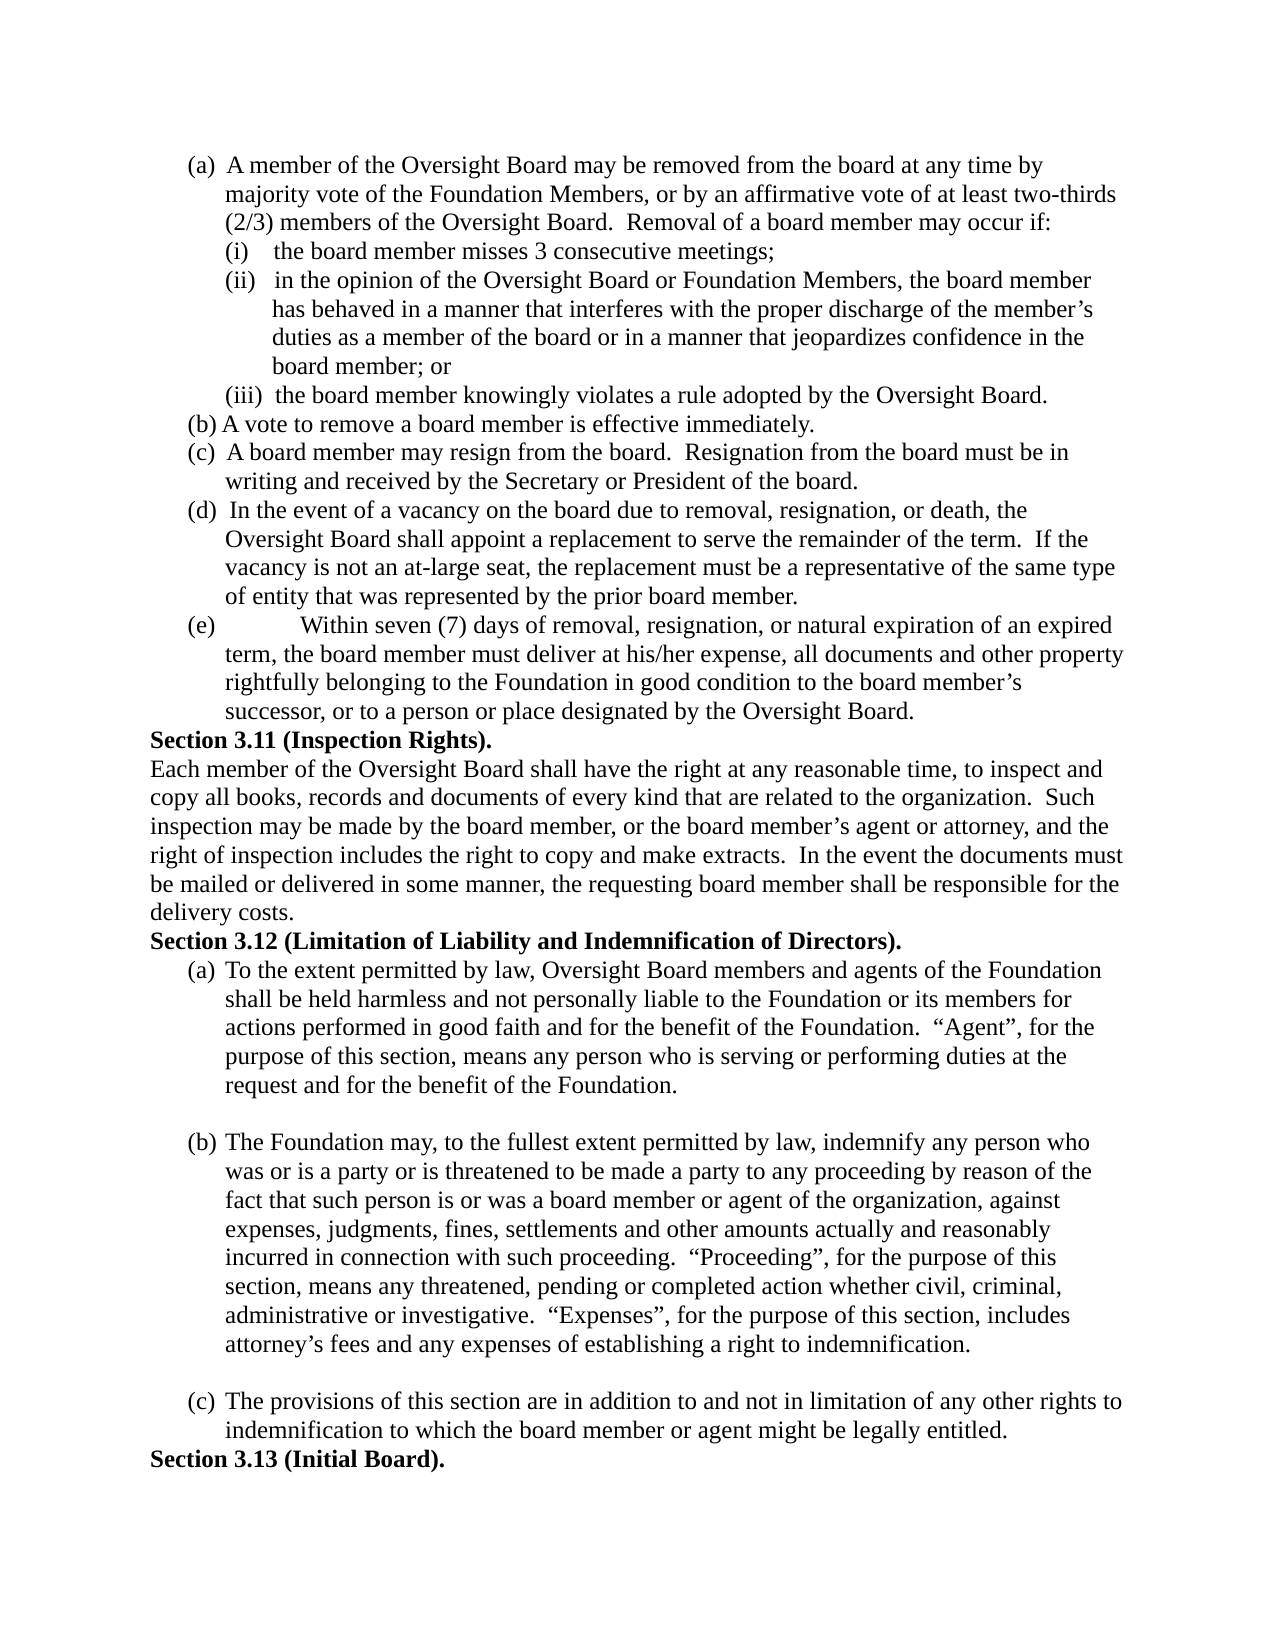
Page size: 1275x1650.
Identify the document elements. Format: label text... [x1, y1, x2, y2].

text (ii) in the opinion of the Oversight Board or Foundation Members, the board member has behaved in a manner that interferes with the proper discharge of the member’s duties as a member of the board or in a manner that jeopardizes confidence in the board member; or [225, 265, 1125, 380]
text Section 3.12 (Limitation of Liability and Indemnification of Directors). [150, 926, 1125, 955]
text (c) A board member may resign from the board. Resignation from the board must be in writing and received by the Secretary or President of the board. [187, 437, 1125, 495]
text Each member of the Oversight Board shall have the right at any reasonable time, to inspect and copy all books, records and documents of every kind that are related to the organization. Such inspection may be made by the board member, or the board member’s agent or attorney, and the right of inspection includes the right to copy and make extracts. In the event the documents must be mailed or delivered in some manner, the requesting board member shall be responsible for the delivery costs. [150, 754, 1125, 926]
list The provisions of this section are in addition to and not in limitation of any other rights to indemnification to which the board member or agent might be legally entitled. [187, 1386, 1125, 1444]
text (a) A member of the Oversight Board may be removed from the board at any time by majority vote of the Foundation Members, or by an affirmative vote of at least two-thirds (2/3) members of the Oversight Board. Removal of a board member may occur if: [187, 150, 1125, 236]
text Section 3.13 (Initial Board). [150, 1444, 1125, 1472]
text (i) the board member misses 3 consecutive meetings; [225, 236, 1125, 265]
text (b) A vote to remove a board member is effective immediately. [187, 409, 1125, 437]
text (d) In the event of a vacancy on the board due to removal, resignation, or death, the Oversight Board shall appoint a replacement to serve the remainder of the term. If the vacancy is not an at-large seat, the replacement must be a representative of the same type of entity that was represented by the prior board member. [187, 495, 1125, 610]
text (e) Within seven (7) days of removal, resignation, or natural expiration of an expired term, the board member must deliver at his/her expense, all documents and other property rightfully belonging to the Foundation in good condition to the board member’s successor, or to a person or place designated by the Oversight Board. [187, 610, 1125, 725]
list The Foundation may, to the fullest extent permitted by law, indemnify any person who was or is a party or is threatened to be made a party to any proceeding by reason of the fact that such person is or was a board member or agent of the organization, against expenses, judgments, fines, settlements and other amounts actually and reasonably incurred in connection with such proceeding. “Proceeding”, for the purpose of this section, means any threatened, pending or completed action whether civil, criminal, administrative or investigative. “Expenses”, for the purpose of this section, includes attorney’s fees and any expenses of establishing a right to indemnification. [187, 1127, 1125, 1357]
text (iii) the board member knowingly violates a rule adopted by the Oversight Board. [225, 380, 1125, 409]
text Section 3.11 (Inspection Rights). [150, 725, 1125, 754]
list To the extent permitted by law, Oversight Board members and agents of the Foundation shall be held harmless and not personally liable to the Foundation or its members for actions performed in good faith and for the benefit of the Foundation. “Agent”, for the purpose of this section, means any person who is serving or performing duties at the request and for the benefit of the Foundation. [187, 955, 1125, 1099]
